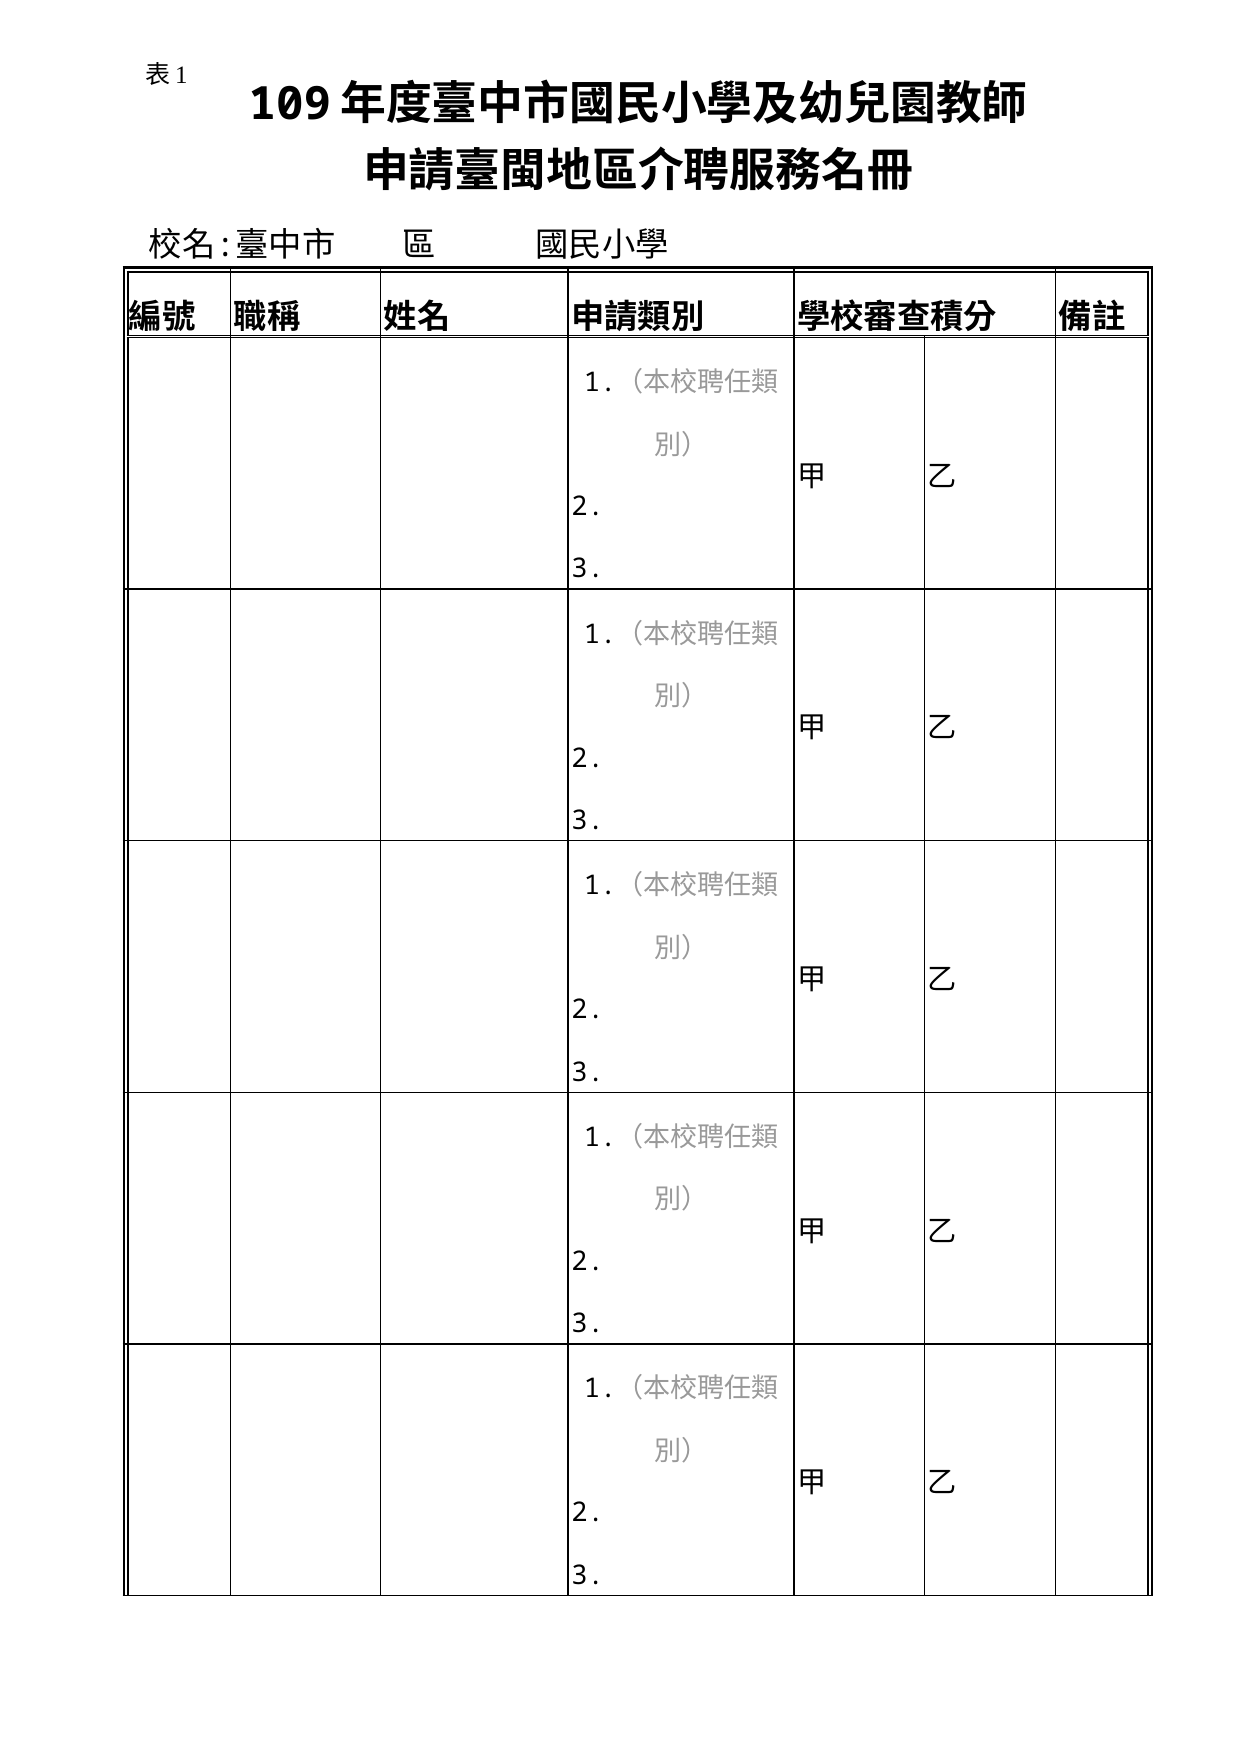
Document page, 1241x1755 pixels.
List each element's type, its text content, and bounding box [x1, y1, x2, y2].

table_cell 1.（本校聘任類別） 2. 3. [569, 841, 793, 1091]
table_cell [1056, 841, 1147, 1091]
table_header 編號 [129, 273, 230, 335]
table_cell [231, 1345, 380, 1594]
table_cell [1056, 1345, 1147, 1594]
table_cell 1.（本校聘任類別） 2. 3. [569, 1093, 793, 1343]
table_cell [381, 338, 567, 588]
text 109年度臺中市國民小學及幼兒園教師 [130, 47, 1146, 133]
table_cell [381, 1093, 567, 1343]
table_cell [129, 841, 230, 1091]
table_cell [129, 1345, 230, 1594]
table_header 備註 [1056, 273, 1147, 335]
table_cell [1056, 338, 1147, 588]
table_cell [231, 841, 380, 1091]
table_cell [129, 1093, 230, 1343]
table_cell [231, 590, 380, 840]
table_header 學校審查積分 [795, 273, 1055, 335]
table_cell 乙 [925, 338, 1055, 588]
table_cell 甲 [795, 590, 924, 840]
table_header 申請類別 [569, 273, 793, 335]
table_cell [381, 841, 567, 1091]
table_cell [231, 338, 380, 588]
table_cell [231, 1093, 380, 1343]
table_cell [1056, 1093, 1147, 1343]
table_cell [381, 590, 567, 840]
table_header 職稱 [231, 273, 380, 335]
table_cell 1.（本校聘任類別） 2. 3. [569, 338, 793, 588]
table_cell 乙 [925, 590, 1055, 840]
table_header 姓名 [381, 273, 567, 335]
table_cell [129, 338, 230, 588]
table_cell [129, 590, 230, 840]
text 申請臺閩地區介聘服務名冊 [130, 133, 1146, 199]
table_cell 1.（本校聘任類別） 2. 3. [569, 1345, 793, 1594]
table_cell 甲 [795, 338, 924, 588]
table_cell [1056, 590, 1147, 840]
table_cell [381, 1345, 567, 1594]
table_cell 乙 [925, 1345, 1055, 1594]
table_cell 1.（本校聘任類別） 2. 3. [569, 590, 793, 840]
table_cell 甲 [795, 841, 924, 1091]
text 表1 [145, 55, 227, 91]
table_cell 乙 [925, 1093, 1055, 1343]
text 校名:臺中市 區 國民小學 [130, 218, 1146, 266]
table_cell 甲 [795, 1093, 924, 1343]
table_cell 甲 [795, 1345, 924, 1594]
table_cell 乙 [925, 841, 1055, 1091]
